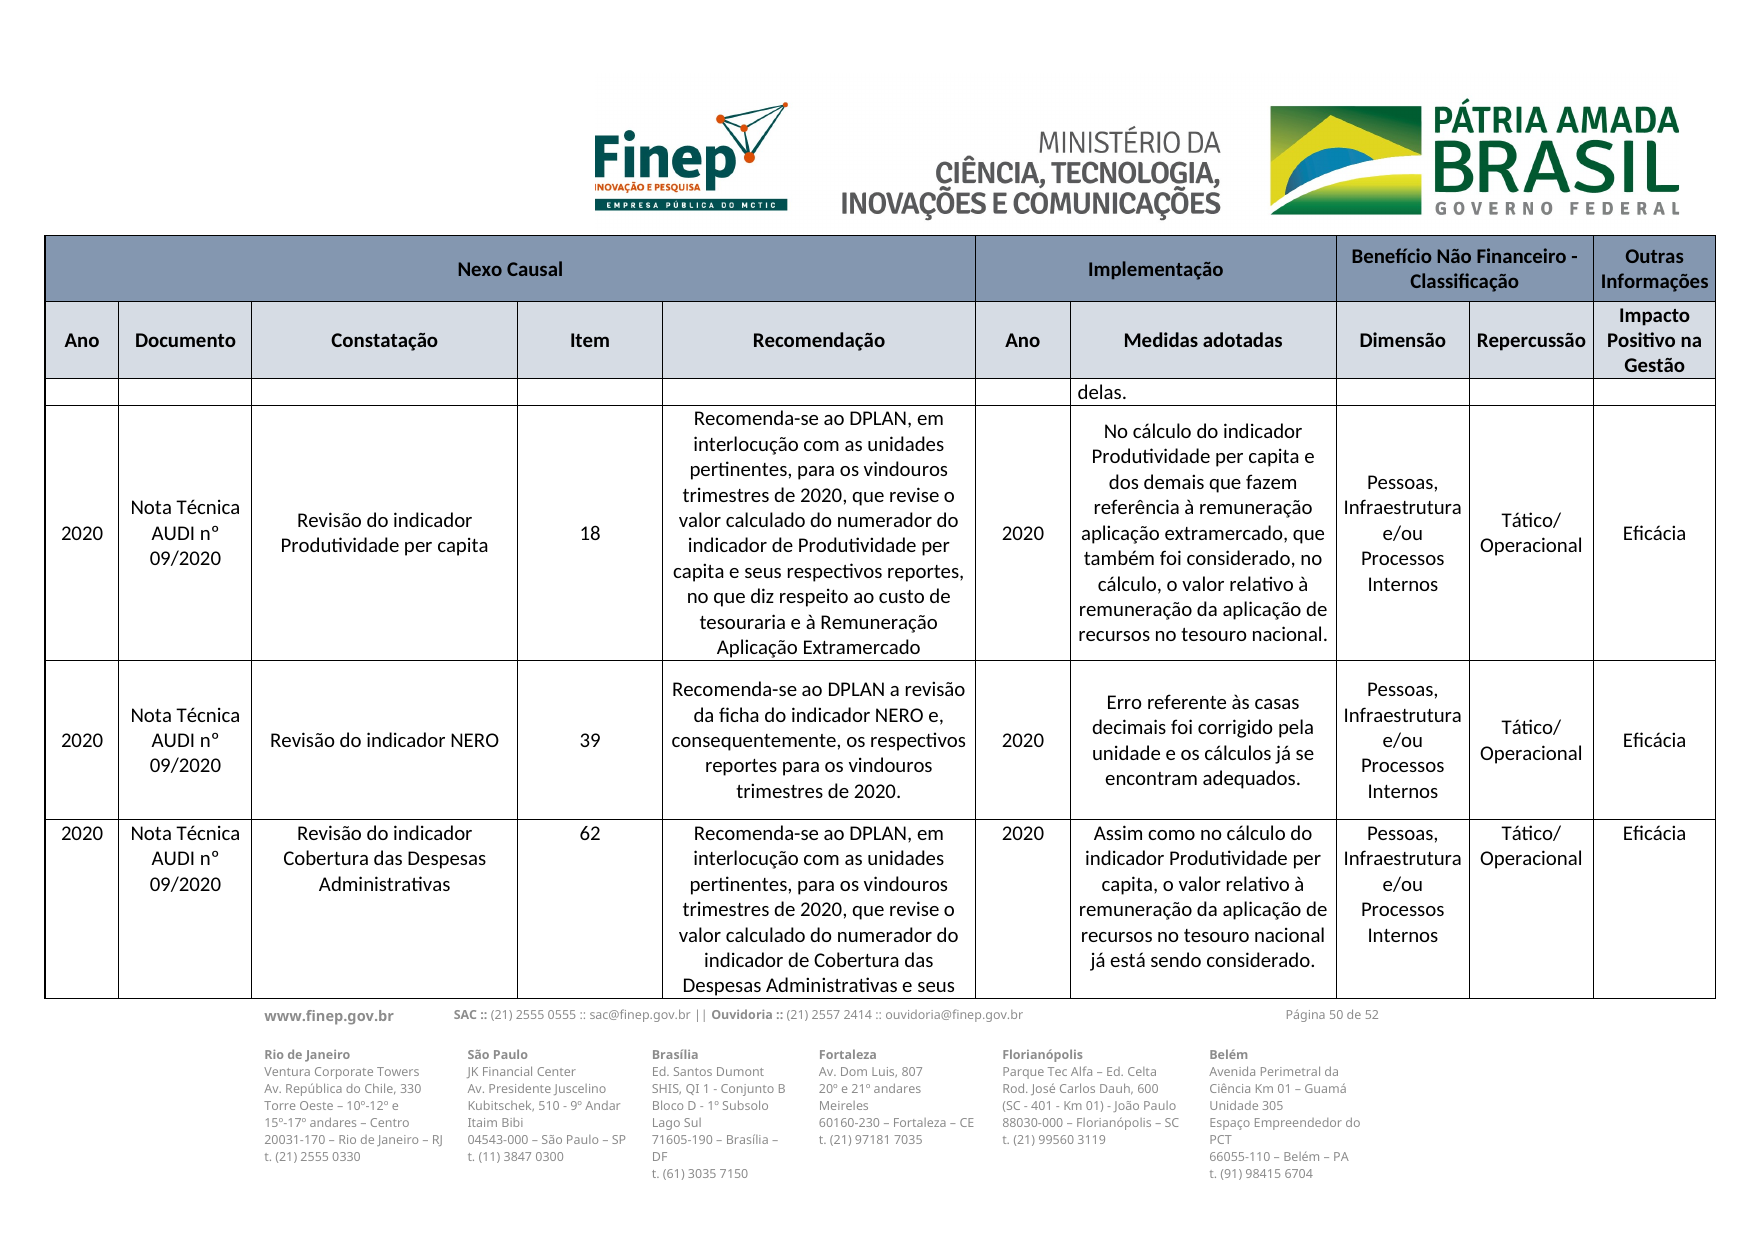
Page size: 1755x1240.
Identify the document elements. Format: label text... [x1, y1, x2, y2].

table_cell [663, 379, 975, 404]
table_cell Tático/ Operacional [1470, 661, 1593, 819]
table_header Implementação [976, 236, 1336, 301]
table_cell Recomenda-se ao DPLAN, em interlocução com as unidades pertinentes, para os vindouros trimestres de 2020, que revise o valor calculado do numerador do indicador de Produtividade per capita e seus respectivos reportes, no que diz respeito ao custo de tesouraria e à Remuneração Aplicação Extramercado [663, 406, 975, 660]
table_cell 18 [518, 406, 662, 660]
table_cell [976, 379, 1070, 404]
table_cell Recomendação [663, 302, 975, 378]
table_cell [46, 379, 118, 404]
table_cell Recomenda-se ao DPLAN, em interlocução com as unidades pertinentes, para os vindouros trimestres de 2020, que revise o valor calculado do numerador do indicador de Cobertura das Despesas Administrativas e seus [663, 820, 975, 998]
table_cell Constatação [252, 302, 517, 378]
table_cell 2020 [976, 406, 1070, 660]
table_cell Revisão do indicador Cobertura das Despesas Administrativas [252, 820, 517, 998]
table_cell Recomenda-se ao DPLAN a revisão da ficha do indicador NERO e, consequentemente, os respectivos reportes para os vindouros trimestres de 2020. [663, 661, 975, 819]
table_cell Ano [46, 302, 118, 378]
table_cell Dimensão [1337, 302, 1469, 378]
table_cell No cálculo do indicador Produtividade per capita e dos demais que fazem referência à remuneração aplicação extramercado, que também foi considerado, no cálculo, o valor relativo à remuneração da aplicação de recursos no tesouro nacional. [1071, 406, 1336, 660]
table_cell Impacto Positivo na Gestão [1594, 302, 1715, 378]
table_cell 39 [518, 661, 662, 819]
table_cell 2020 [976, 661, 1070, 819]
table_header Nexo Causal [46, 236, 975, 301]
table_cell [252, 379, 517, 404]
table_cell Revisão do indicador Produtividade per capita [252, 406, 517, 660]
table_cell 2020 [46, 661, 118, 819]
table_cell [1337, 379, 1469, 404]
table_cell Erro referente às casas decimais foi corrigido pela unidade e os cálculos já se encontram adequados. [1071, 661, 1336, 819]
table_cell Assim como no cálculo do indicador Produtividade per capita, o valor relativo à remuneração da aplicação de recursos no tesouro nacional já está sendo considerado. [1071, 820, 1336, 998]
table_cell Ano [976, 302, 1070, 378]
table_cell Nota Técnica AUDI nº 09/2020 [119, 820, 251, 998]
table_cell Revisão do indicador NERO [252, 661, 517, 819]
table_cell Documento [119, 302, 251, 378]
table_cell Eficácia [1594, 820, 1715, 998]
table_cell Eficácia [1594, 406, 1715, 660]
table_cell [1470, 379, 1593, 404]
table_cell Tático/ Operacional [1470, 820, 1593, 998]
table_cell [119, 379, 251, 404]
table_cell Pessoas, Infraestrutura e/ou Processos Internos [1337, 661, 1469, 819]
table_header Benefício Não Financeiro - Classificação [1337, 236, 1593, 301]
table_cell Item [518, 302, 662, 378]
table_cell 2020 [976, 820, 1070, 998]
table_cell Eficácia [1594, 661, 1715, 819]
table_cell Pessoas, Infraestrutura e/ou Processos Internos [1337, 406, 1469, 660]
table_cell Repercussão [1470, 302, 1593, 378]
table_cell Tático/ Operacional [1470, 406, 1593, 660]
table_cell 62 [518, 820, 662, 998]
table_cell Pessoas, Infraestrutura e/ou Processos Internos [1337, 820, 1469, 998]
table_cell [518, 379, 662, 404]
table_cell 2020 [46, 406, 118, 660]
table_header Outras Informações [1594, 236, 1715, 301]
table_cell delas. [1071, 379, 1336, 404]
table_cell Nota Técnica AUDI nº 09/2020 [119, 406, 251, 660]
table_cell [1594, 379, 1715, 404]
table_cell 2020 [46, 820, 118, 998]
table_cell Medidas adotadas [1071, 302, 1336, 378]
table_cell Nota Técnica AUDI nº 09/2020 [119, 661, 251, 819]
